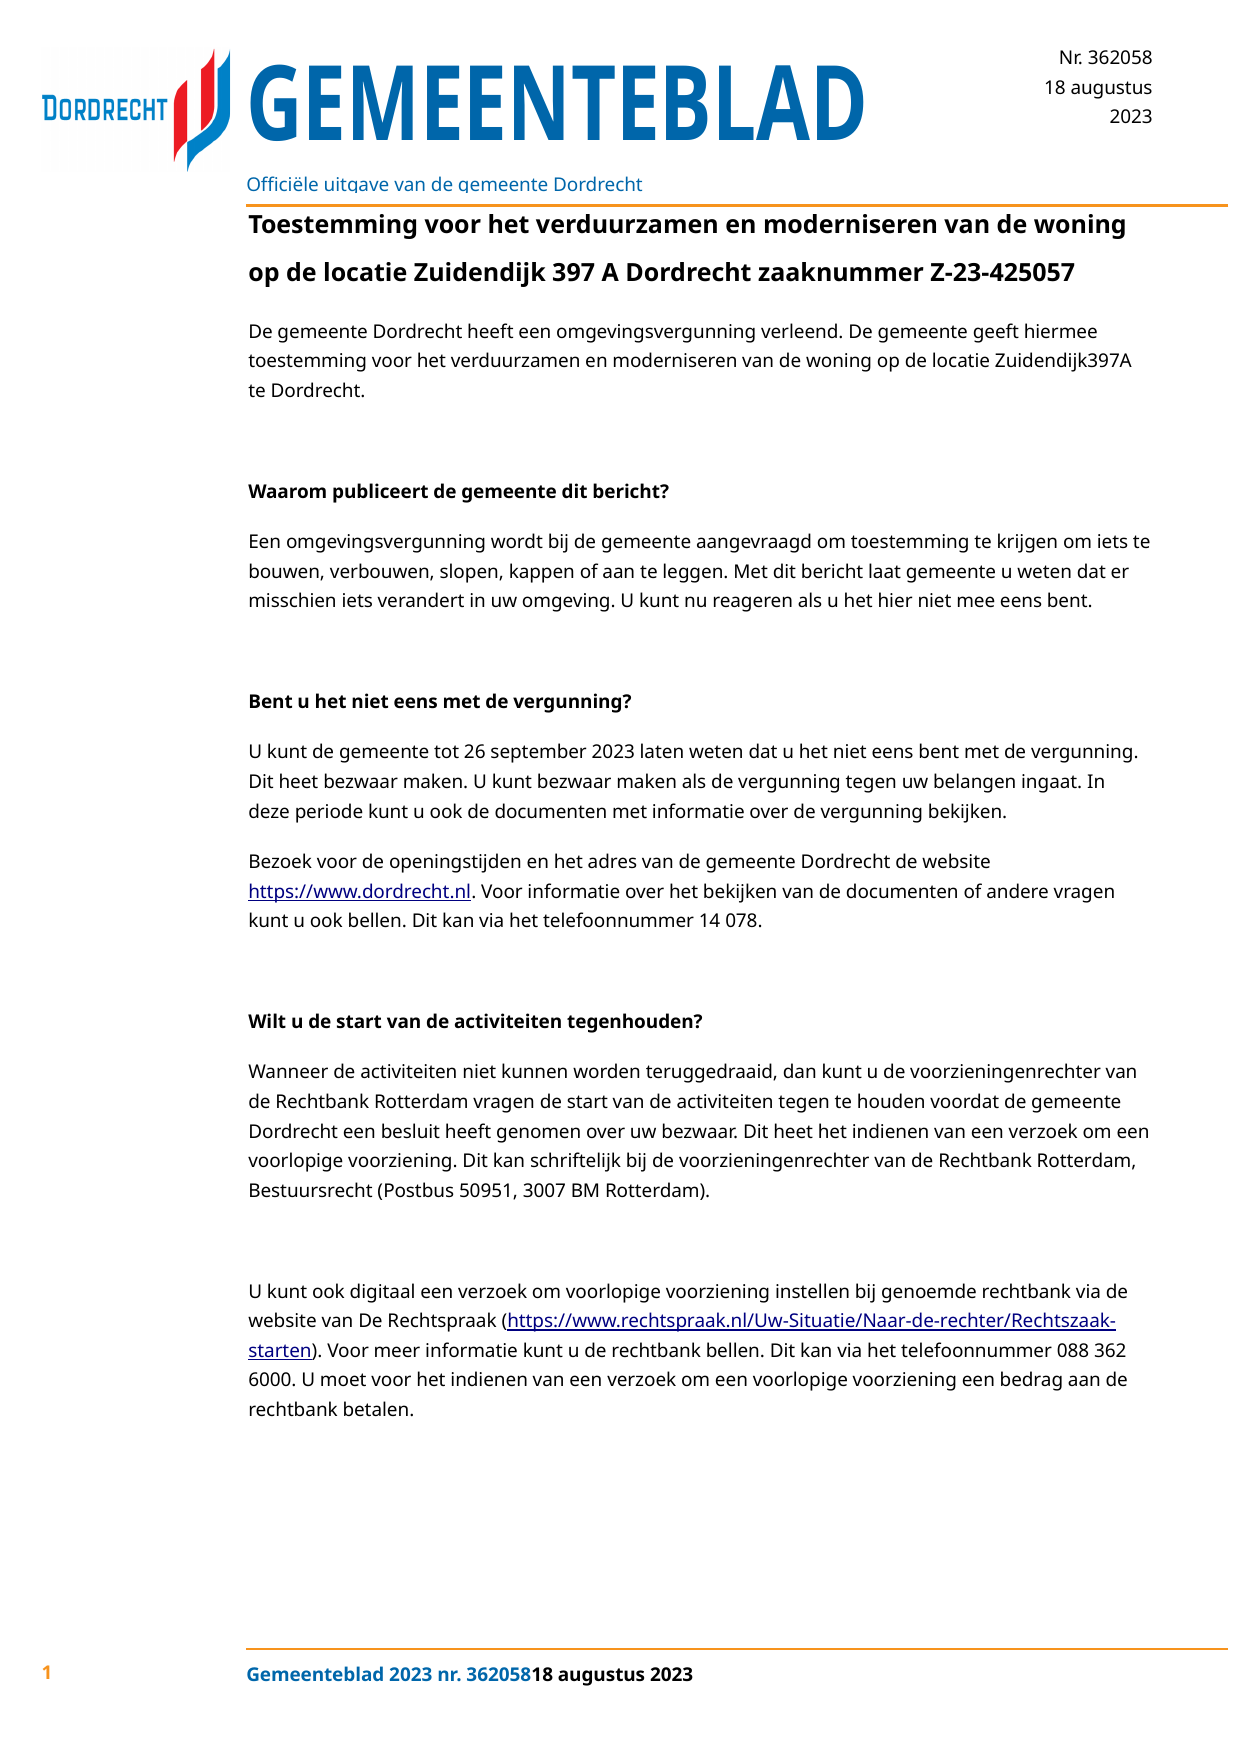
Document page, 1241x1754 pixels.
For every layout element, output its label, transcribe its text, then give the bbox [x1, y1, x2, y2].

text Bezoek voor de openingstijden en het adres van de gemeente Dordrecht de website https://www.dordrecht.nl. Voor informatie over het bekijken van de documenten of andere vragen kunt u ook bellen. Dit kan via het telefoonnummer 14 078. [248, 848, 1152, 933]
text De gemeente Dordrecht heeft een omgevingsvergunning verleend. De gemeente geeft hiermee toestemming voor het verduurzamen en moderniseren van de woning op de locatie Zuidendijk397A te Dordrecht. [248, 318, 1152, 403]
text U kunt de gemeente tot 26 september 2023 laten weten dat u het niet eens bent met de vergunning. Dit heet bezwaar maken. U kunt bezwaar maken als de vergunning tegen uw belangen ingaat. In deze periode kunt u ook de documenten met informatie over de vergunning bekijken. [248, 739, 1152, 824]
text Waarom publiceert de gemeente dit bericht? [248, 478, 1152, 504]
text Toestemming voor het verduurzamen en moderniseren van de woning op de locatie Zuidendijk 397 A Dordrecht zaaknummer Z-23-425057 [248, 207, 1152, 288]
picture [41, 47, 231, 172]
text Wilt u de start van de activiteiten tegenhouden? [248, 1008, 1152, 1034]
text Een omgevingsvergunning wordt bij de gemeente aangevraagd om toestemming te krijgen om iets te bouwen, verbouwen, slopen, kappen of aan te leggen. Met dit bericht laat gemeente u weten dat er misschien iets verandert in uw omgeving. U kunt nu reageren als u het hier niet mee eens bent. [248, 528, 1152, 613]
text Bent u het niet eens met de vergunning? [248, 688, 1152, 714]
text U kunt ook digitaal een verzoek om voorlopige voorziening instellen bij genoemde rechtbank via de website van De Rechtspraak (https://www.rechtspraak.nl/Uw-Situatie/Naar-de-rechter/Rechtszaak-starten). Voor meer informatie kunt u de rechtbank bellen. Dit kan via het telefoonnummer 088 362 6000. U moet voor het indienen van een verzoek om een voorlopige voorziening een bedrag aan de rechtbank betalen. [248, 1278, 1152, 1422]
text Wanneer de activiteiten niet kunnen worden teruggedraaid, dan kunt u de voorzieningenrechter van de Rechtbank Rotterdam vragen de start van de activiteiten tegen te houden voordat de gemeente Dordrecht een besluit heeft genomen over uw bezwaar. Dit heet het indienen van een verzoek om een voorlopige voorziening. Dit kan schriftelijk bij de voorzieningenrechter van de Rechtbank Rotterdam, Bestuursrecht (Postbus 50951, 3007 BM Rotterdam). [248, 1059, 1152, 1203]
